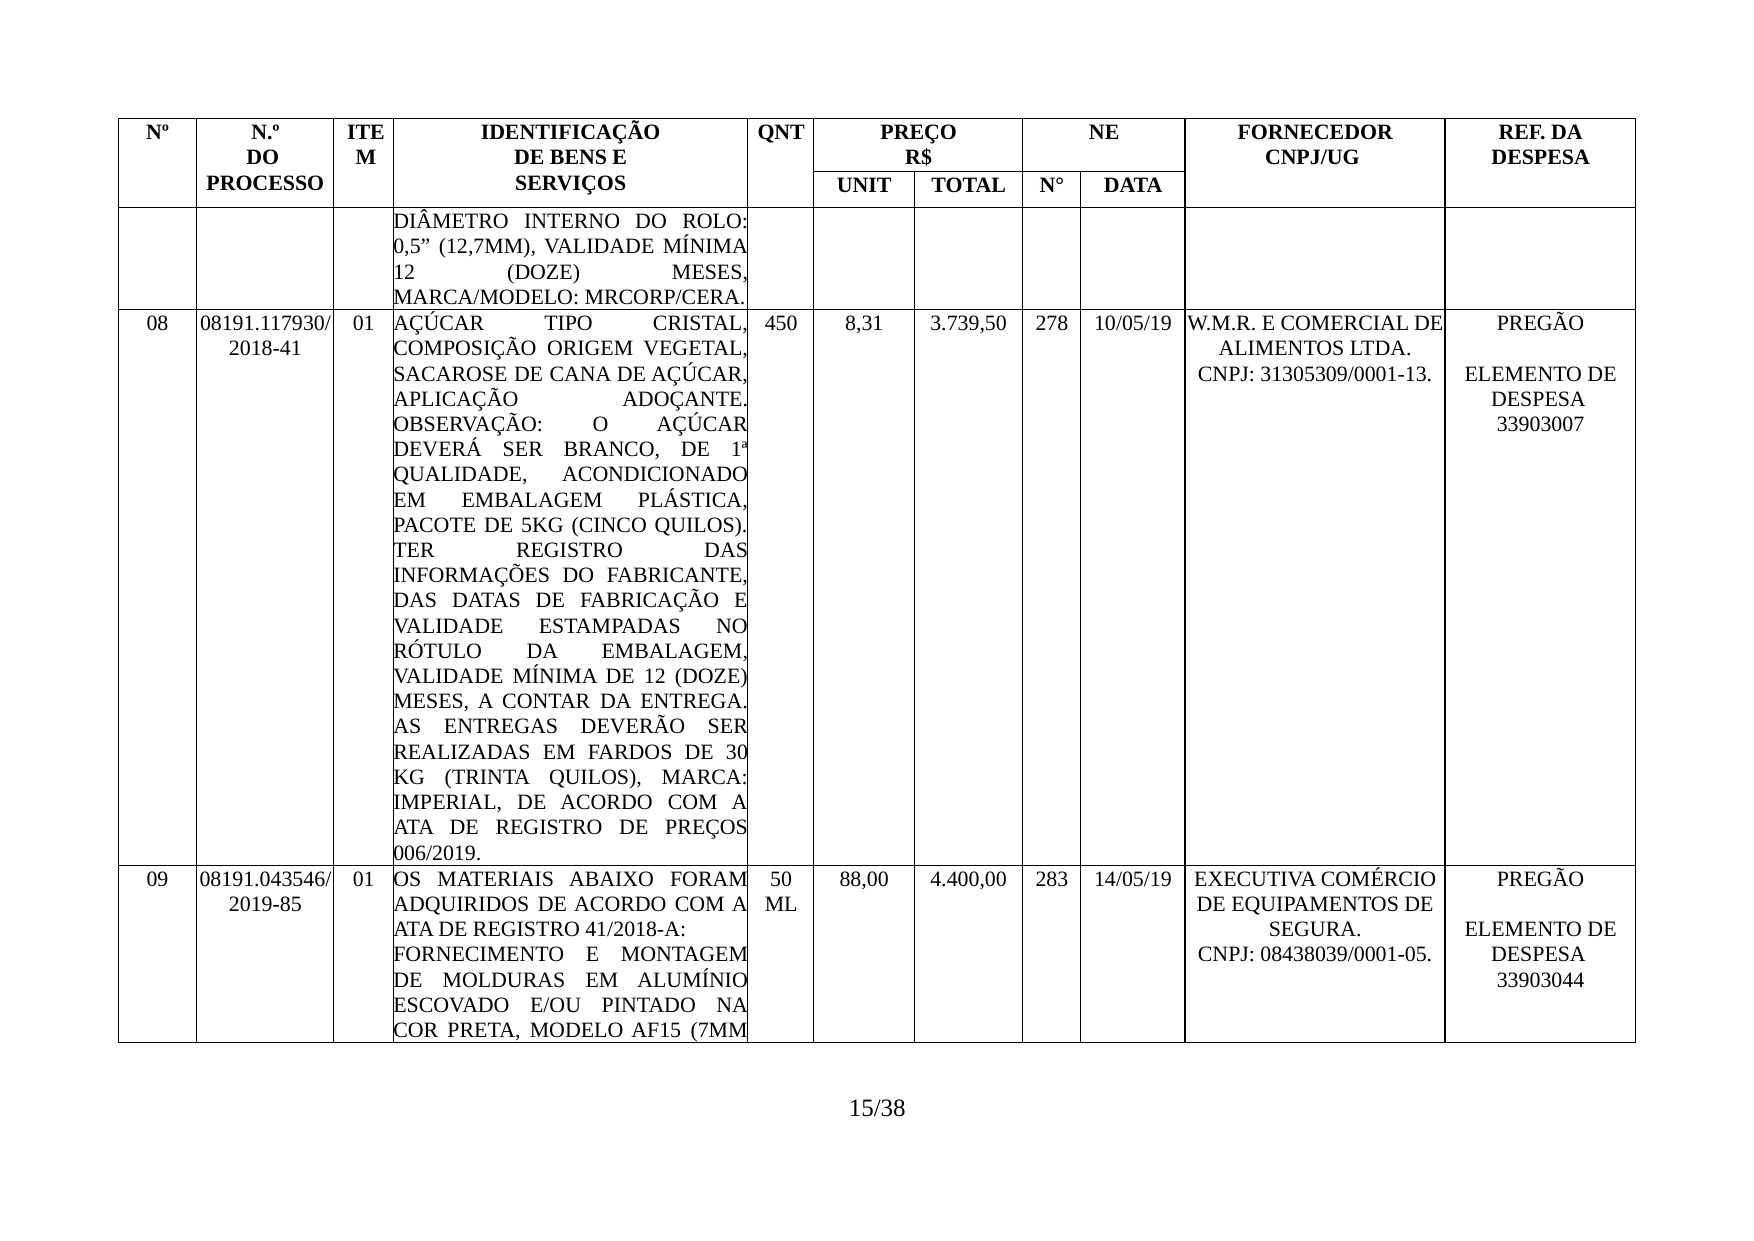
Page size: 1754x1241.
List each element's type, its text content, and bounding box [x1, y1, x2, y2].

table_cell W.M.R. E COMERCIAL DE ALIMENTOS LTDA. CNPJ: 31305309/0001-13. [1186, 310, 1444, 865]
table_cell [119, 208, 196, 309]
table_cell [197, 208, 333, 309]
table_cell EXECUTIVA COMÉRCIO DE EQUIPAMENTOS DE SEGURA. CNPJ: 08438039/0001-05. [1186, 866, 1444, 1042]
table_cell 278 [1023, 310, 1080, 865]
table_cell [748, 208, 813, 309]
table_cell 283 [1023, 866, 1080, 1042]
table_cell [915, 208, 1022, 309]
table_cell DIÂMETRO INTERNO DO ROLO: 0,5” (12,7MM), VALIDADE MÍNIMA 12 (DOZE) MESES, MARCA/MODELO: MRCORP/CERA. [394, 208, 747, 309]
table_cell 14/05/19 [1081, 866, 1184, 1042]
table_cell 450 [748, 310, 813, 865]
table_header QNT [748, 119, 813, 207]
table_cell 08191.117930/2018-41 [197, 310, 333, 865]
table_cell 88,00 [814, 866, 914, 1042]
table_cell 01 [334, 310, 393, 865]
table_header NE [1023, 119, 1184, 171]
table_cell TOTAL [915, 172, 1022, 207]
table_cell 08 [119, 310, 196, 865]
table_cell DATA [1081, 172, 1184, 207]
table_cell [1446, 208, 1635, 309]
table_cell UNIT [814, 172, 914, 207]
table_header ITEM [334, 119, 393, 207]
table_header IDENTIFICAÇÃO DE BENS E SERVIÇOS [394, 119, 747, 207]
table_cell [1023, 208, 1080, 309]
table_header REF. DA DESPESA [1446, 119, 1635, 207]
table_header Nº [119, 119, 196, 207]
table_cell [1081, 208, 1184, 309]
table_cell PREGÃO ELEMENTO DE DESPESA 33903044 [1446, 866, 1635, 1042]
table_cell 10/05/19 [1081, 310, 1184, 865]
table_cell OS MATERIAIS ABAIXO FORAM ADQUIRIDOS DE ACORDO COM A ATA DE REGISTRO 41/2018-A: FORNECIMENTO E MONTAGEM DE MOLDURAS EM ALUMÍNIO ESCOVADO E/OU PINTADO NA COR PRETA, MODELO AF15 (7MM [394, 866, 747, 1042]
table_cell PREGÃO ELEMENTO DE DESPESA 33903007 [1446, 310, 1635, 865]
table_cell [1186, 208, 1444, 309]
table_cell 08191.043546/2019-85 [197, 866, 333, 1042]
table_header PREÇO R$ [814, 119, 1022, 171]
table_header N.º DO PROCESSO [197, 119, 333, 207]
table_cell N° [1023, 172, 1080, 207]
table_cell [334, 208, 393, 309]
table_cell 09 [119, 866, 196, 1042]
table_header FORNECEDOR CNPJ/UG [1186, 119, 1444, 207]
table_cell AÇÚCAR TIPO CRISTAL, COMPOSIÇÃO ORIGEM VEGETAL, SACAROSE DE CANA DE AÇÚCAR, APLICAÇÃO ADOÇANTE. OBSERVAÇÃO: O AÇÚCAR DEVERÁ SER BRANCO, DE 1ª QUALIDADE, ACONDICIONADO EM EMBALAGEM PLÁSTICA, PACOTE DE 5KG (CINCO QUILOS). TER REGISTRO DAS INFORMAÇÕES DO FABRICANTE, DAS DATAS DE FABRICAÇÃO E VALIDADE ESTAMPADAS NO RÓTULO DA EMBALAGEM, VALIDADE MÍNIMA DE 12 (DOZE) MESES, A CONTAR DA ENTREGA. AS ENTREGAS DEVERÃO SER REALIZADAS EM FARDOS DE 30 KG (TRINTA QUILOS), MARCA: IMPERIAL, DE ACORDO COM A ATA DE REGISTRO DE PREÇOS 006/2019. [394, 310, 747, 865]
table_cell 01 [334, 866, 393, 1042]
table_cell 3.739,50 [915, 310, 1022, 865]
table_cell 4.400,00 [915, 866, 1022, 1042]
table_cell [814, 208, 914, 309]
table_cell 8,31 [814, 310, 914, 865]
table_cell 50 ML [748, 866, 813, 1042]
